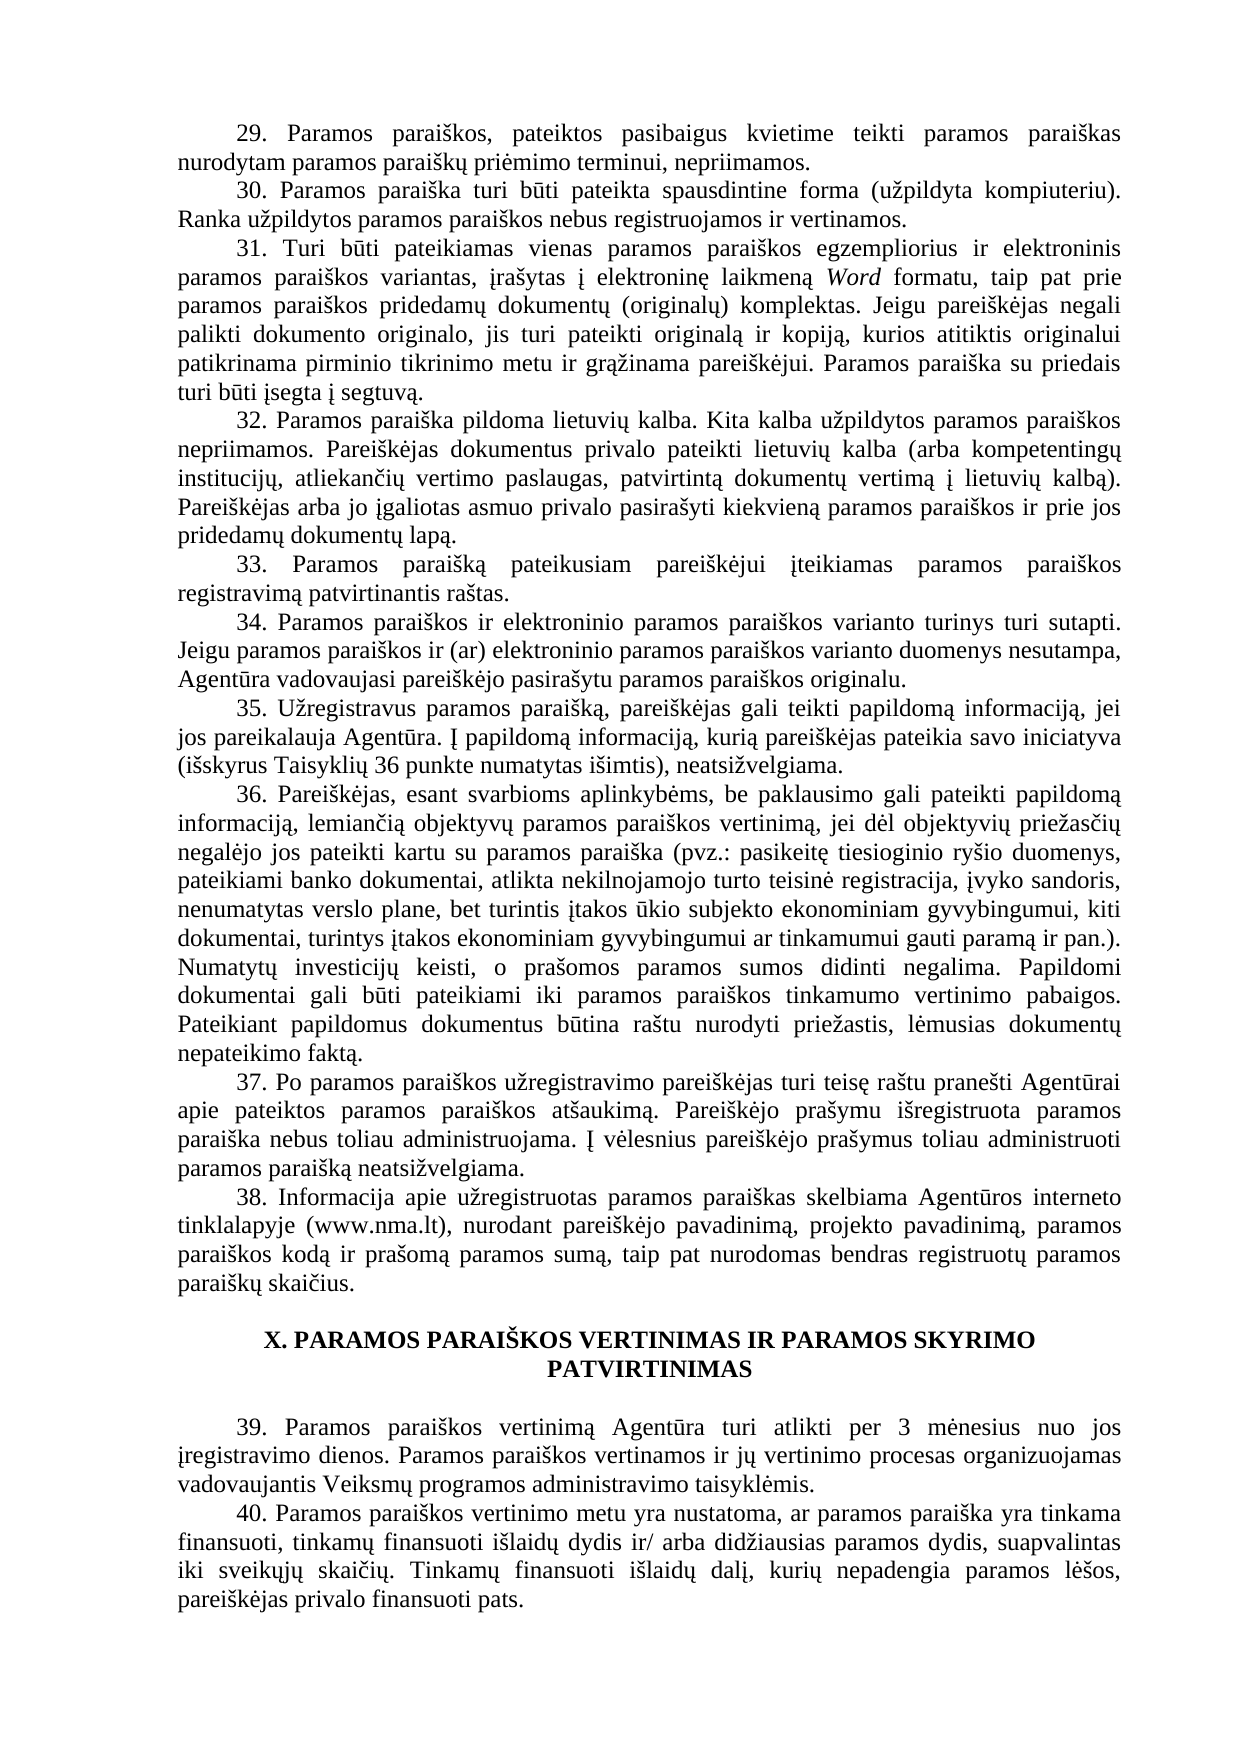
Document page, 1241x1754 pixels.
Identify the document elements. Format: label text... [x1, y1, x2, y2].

text 29. Paramos paraiškos, pateiktos pasibaigus kvietime teikti paramos paraiškas nurodytam paramos paraiškų priėmimo terminui, nepriimamos. [177, 118, 1122, 176]
text 36. Pareiškėjas, esant svarbioms aplinkybėms, be paklausimo gali pateikti papildomą informaciją, lemiančią objektyvų paramos paraiškos vertinimą, jei dėl objektyvių priežasčių negalėjo jos pateikti kartu su paramos paraiška (pvz.: pasikeitę tiesioginio ryšio duomenys, pateikiami banko dokumentai, atlikta nekilnojamojo turto teisinė registracija, įvyko sandoris, nenumatytas verslo plane, bet turintis įtakos ūkio subjekto ekonominiam gyvybingumui, kiti dokumentai, turintys įtakos ekonominiam gyvybingumui ar tinkamumui gauti paramą ir pan.). Numatytų investicijų keisti, o prašomos paramos sumos didinti negalima. Papildomi dokumentai gali būti pateikiami iki paramos paraiškos tinkamumo vertinimo pabaigos. Pateikiant papildomus dokumentus būtina raštu nurodyti priežastis, lėmusias dokumentų nepateikimo faktą. [177, 779, 1122, 1067]
text 39. Paramos paraiškos vertinimą Agentūra turi atlikti per 3 mėnesius nuo jos įregistravimo dienos. Paramos paraiškos vertinamos ir jų vertinimo procesas organizuojamas vadovaujantis Veiksmų programos administravimo taisyklėmis. [177, 1412, 1122, 1498]
text 37. Po paramos paraiškos užregistravimo pareiškėjas turi teisę raštu pranešti Agentūrai apie pateiktos paramos paraiškos atšaukimą. Pareiškėjo prašymu išregistruota paramos paraiška nebus toliau administruojama. Į vėlesnius pareiškėjo prašymus toliau administruoti paramos paraišką neatsižvelgiama. [177, 1067, 1122, 1182]
text 40. Paramos paraiškos vertinimo metu yra nustatoma, ar paramos paraiška yra tinkama finansuoti, tinkamų finansuoti išlaidų dydis ir/ arba didžiausias paramos dydis, suapvalintas iki sveikųjų skaičių. Tinkamų finansuoti išlaidų dalį, kurių nepadengia paramos lėšos, pareiškėjas privalo finansuoti pats. [177, 1498, 1122, 1613]
text 30. Paramos paraiška turi būti pateikta spausdintine forma (užpildyta kompiuteriu). Ranka užpildytos paramos paraiškos nebus registruojamos ir vertinamos. [177, 176, 1122, 233]
text X. PARAMOS PARAIŠKOS VERTINIMAS IR PaRAMOS SKYRIMO PATVIRTINIMAS [177, 1326, 1122, 1383]
text 38. Informacija apie užregistruotas paramos paraiškas skelbiama Agentūros interneto tinklalapyje (www.nma.lt), nurodant pareiškėjo pavadinimą, projekto pavadinimą, paramos paraiškos kodą ir prašomą paramos sumą, taip pat nurodomas bendras registruotų paramos paraiškų skaičius. [177, 1182, 1122, 1297]
text 34. Paramos paraiškos ir elektroninio paramos paraiškos varianto turinys turi sutapti. Jeigu paramos paraiškos ir (ar) elektroninio paramos paraiškos varianto duomenys nesutampa, Agentūra vadovaujasi pareiškėjo pasirašytu paramos paraiškos originalu. [177, 607, 1122, 693]
text 31. Turi būti pateikiamas vienas paramos paraiškos egzempliorius ir elektroninis paramos paraiškos variantas, įrašytas į elektroninę laikmeną Word formatu, taip pat prie paramos paraiškos pridedamų dokumentų (originalų) komplektas. Jeigu pareiškėjas negali palikti dokumento originalo, jis turi pateikti originalą ir kopiją, kurios atitiktis originalui patikrinama pirminio tikrinimo metu ir grąžinama pareiškėjui. Paramos paraiška su priedais turi būti įsegta į segtuvą. [177, 233, 1122, 406]
text 33. Paramos paraišką pateikusiam pareiškėjui įteikiamas paramos paraiškos registravimą patvirtinantis raštas. [177, 549, 1122, 607]
text 35. Užregistravus paramos paraišką, pareiškėjas gali teikti papildomą informaciją, jei jos pareikalauja Agentūra. Į papildomą informaciją, kurią pareiškėjas pateikia savo iniciatyva (išskyrus Taisyklių 36 punkte numatytas išimtis), neatsižvelgiama. [177, 693, 1122, 779]
text 32. Paramos paraiška pildoma lietuvių kalba. Kita kalba užpildytos paramos paraiškos nepriimamos. Pareiškėjas dokumentus privalo pateikti lietuvių kalba (arba kompetentingų institucijų, atliekančių vertimo paslaugas, patvirtintą dokumentų vertimą į lietuvių kalbą). Pareiškėjas arba jo įgaliotas asmuo privalo pasirašyti kiekvieną paramos paraiškos ir prie jos pridedamų dokumentų lapą. [177, 406, 1122, 549]
